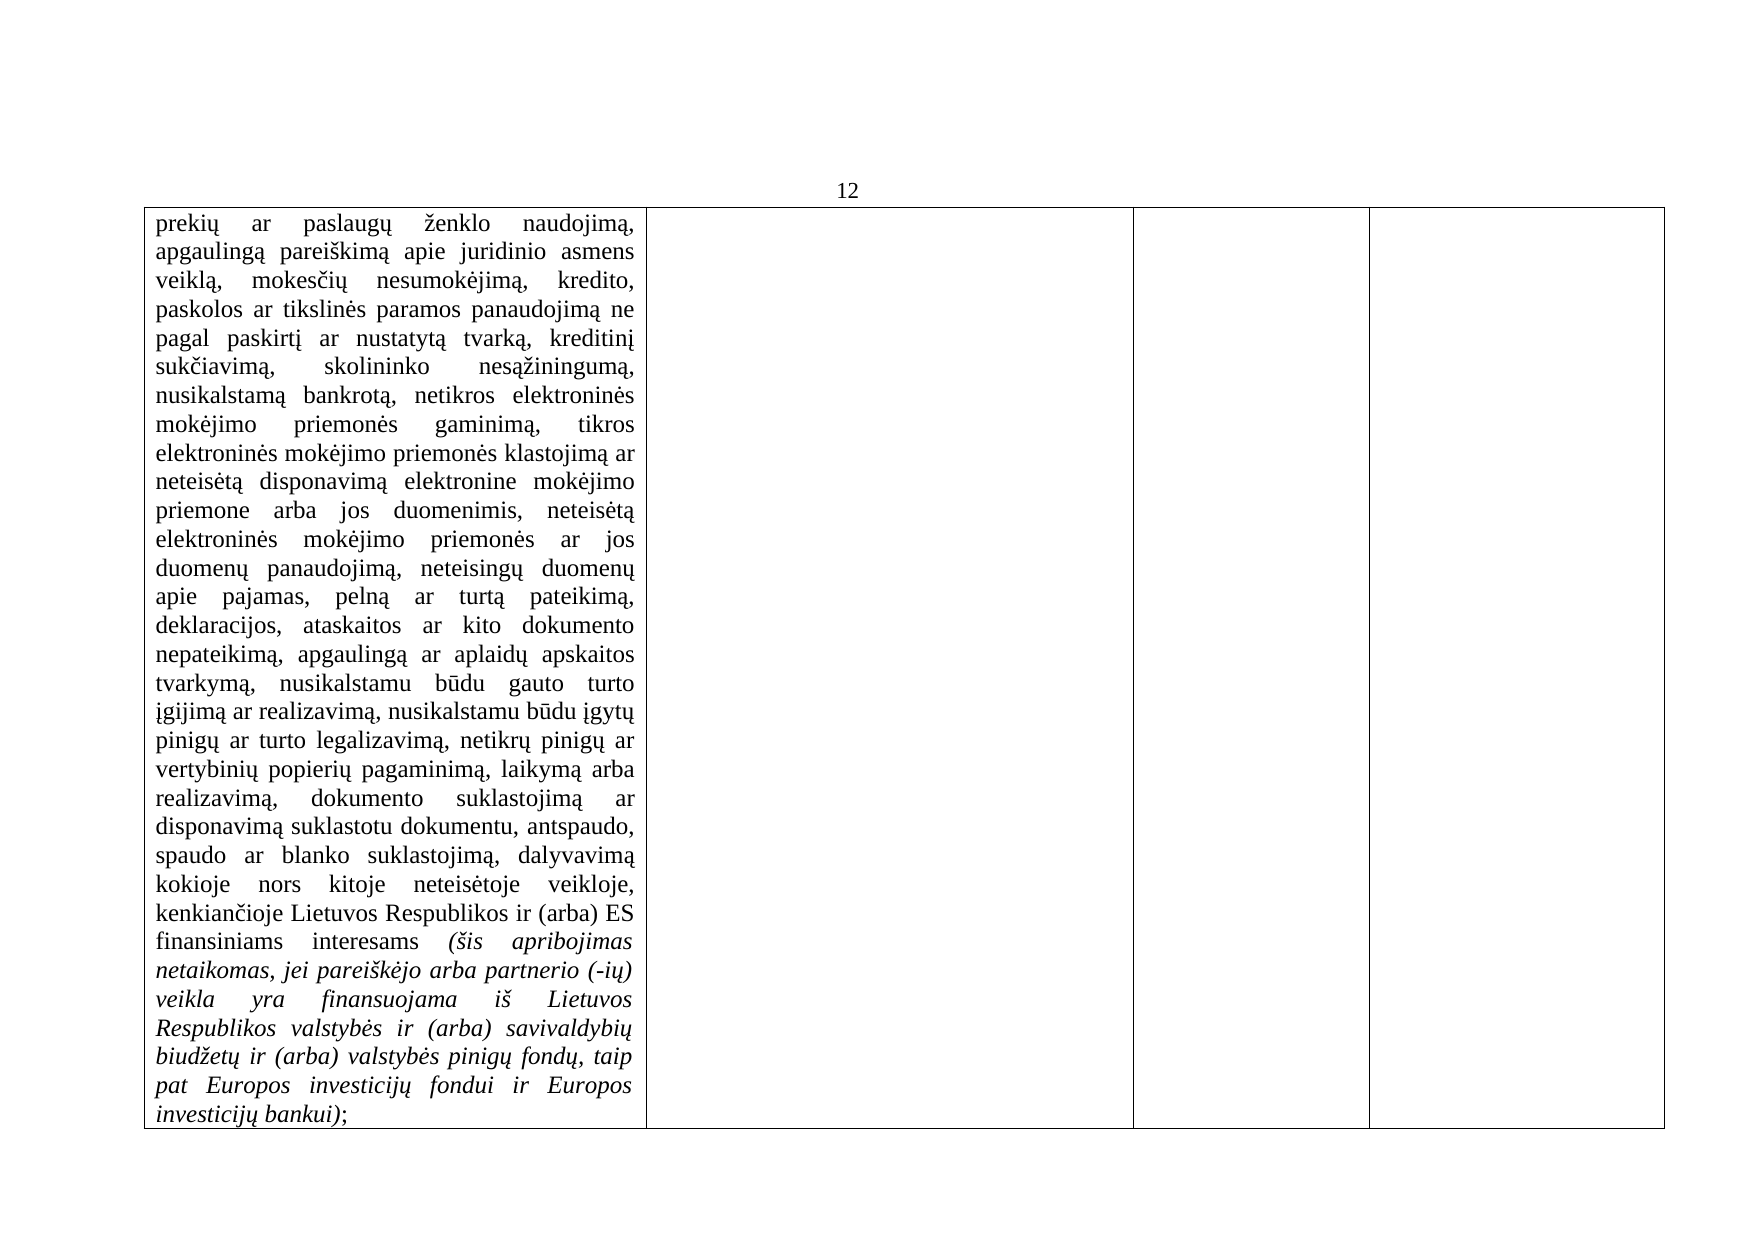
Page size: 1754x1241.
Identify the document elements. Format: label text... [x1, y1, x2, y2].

table_cell [1370, 208, 1664, 1128]
table_cell [1134, 208, 1369, 1128]
table_cell prekių ar paslaugų ženklo naudojimą, apgaulingą pareiškimą apie juridinio asmens veiklą, mokesčių nesumokėjimą, kredito, paskolos ar tikslinės paramos panaudojimą ne pagal paskirtį ar nustatytą tvarką, kreditinį sukčiavimą, skolininko nesąžiningumą, nusikalstamą bankrotą, netikros elektroninės mokėjimo priemonės gaminimą, tikros elektroninės mokėjimo priemonės klastojimą ar neteisėtą disponavimą elektronine mokėjimo priemone arba jos duomenimis, neteisėtą elektroninės mokėjimo priemonės ar jos duomenų panaudojimą, neteisingų duomenų apie pajamas, pelną ar turtą pateikimą, deklaracijos, ataskaitos ar kito dokumento nepateikimą, apgaulingą ar aplaidų apskaitos tvarkymą, nusikalstamu būdu gauto turto įgijimą ar realizavimą, nusikalstamu būdu įgytų pinigų ar turto legalizavimą, netikrų pinigų ar vertybinių popierių pagaminimą, laikymą arba realizavimą, dokumento suklastojimą ar disponavimą suklastotu dokumentu, antspaudo, spaudo ar blanko suklastojimą, dalyvavimą kokioje nors kitoje neteisėtoje veikloje, kenkiančioje Lietuvos Respublikos ir (arba) ES finansiniams interesams (šis apribojimas netaikomas, jei pareiškėjo arba partnerio (-ių) veikla yra finansuojama iš Lietuvos Respublikos valstybės ir (arba) savivaldybių biudžetų ir (arba) valstybės pinigų fondų, taip pat Europos investicijų fondui ir Europos investicijų bankui); [145, 208, 646, 1128]
table_cell [647, 208, 1133, 1128]
